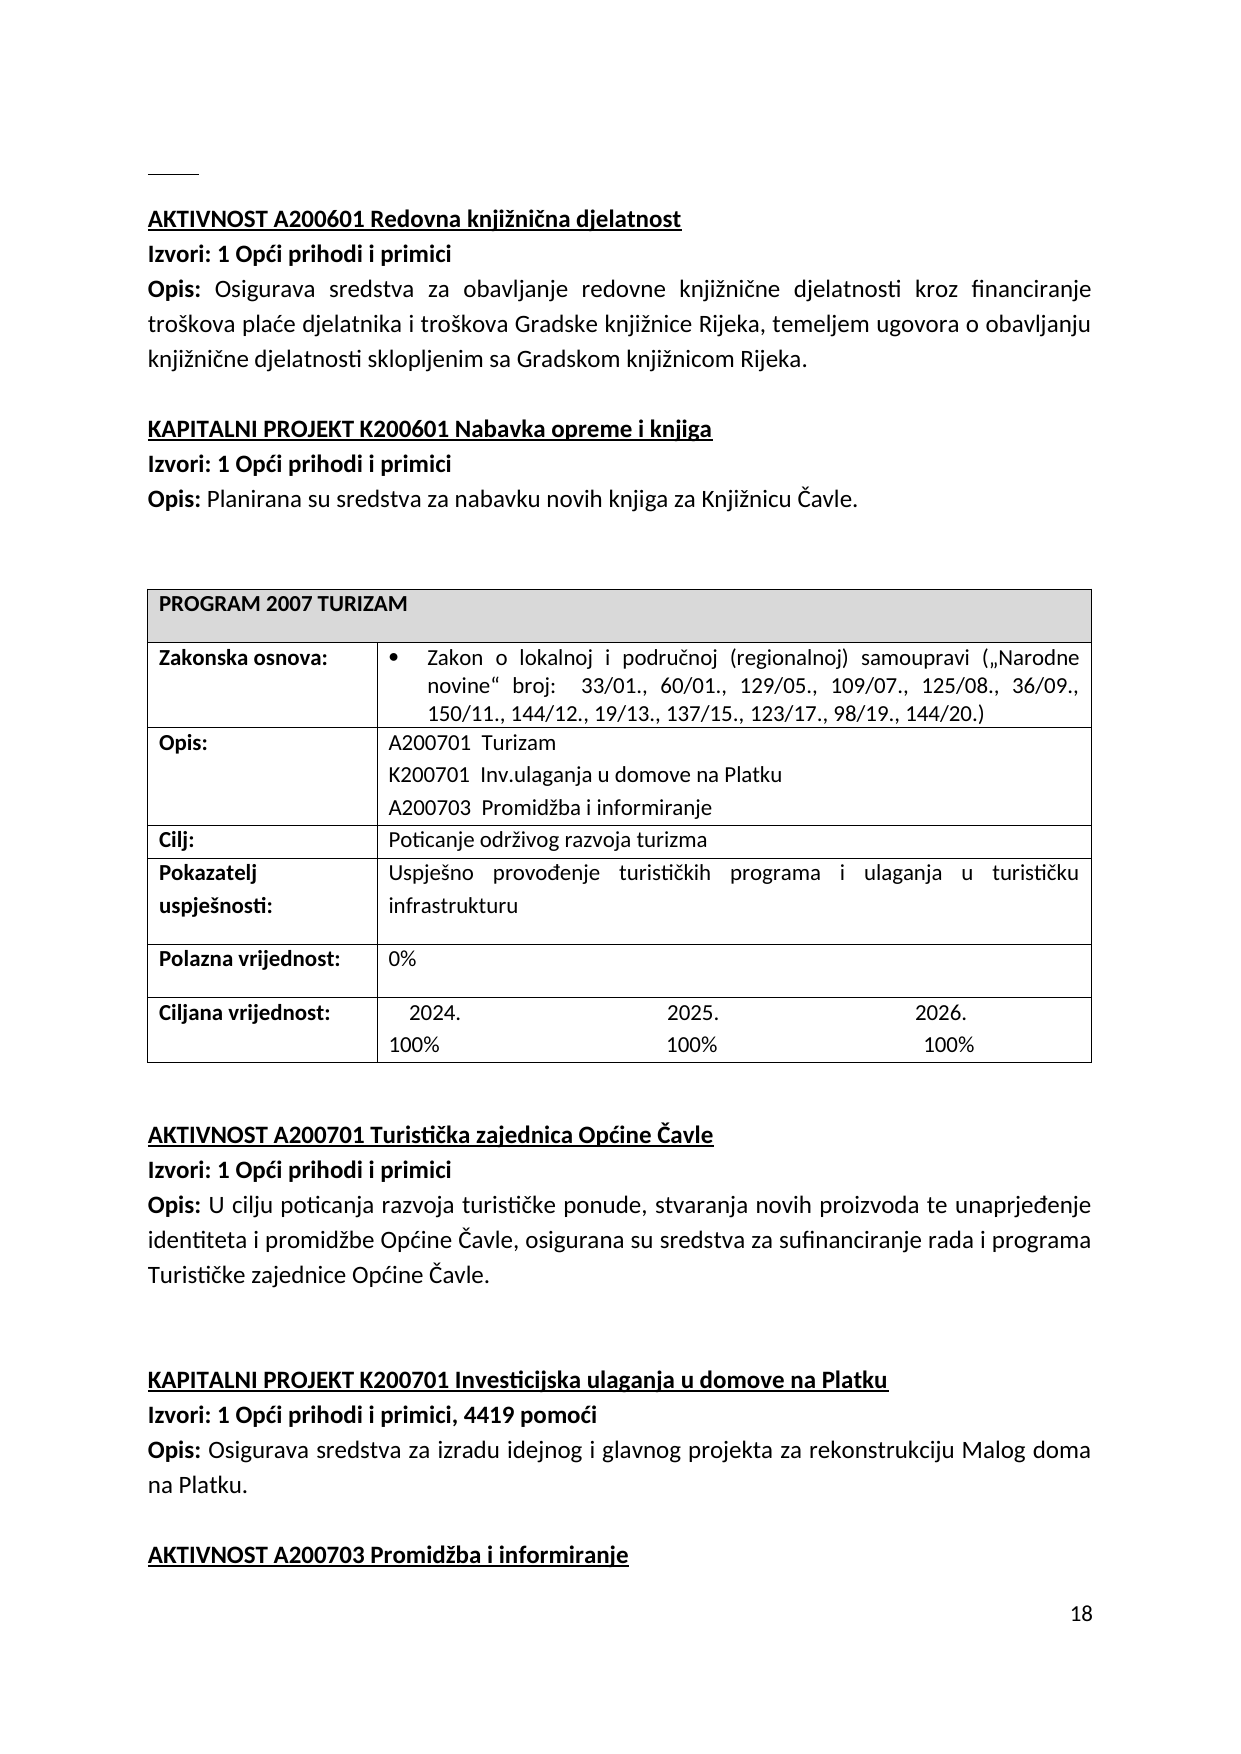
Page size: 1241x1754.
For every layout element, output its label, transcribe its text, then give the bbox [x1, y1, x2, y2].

table_cell Zakonska osnova: [148, 643, 377, 727]
table_cell Ciljana vrijednost: [148, 998, 377, 1062]
text Izvori: 1 Opći prihodi i primici [148, 238, 1093, 269]
text Izvori: 1 Opći prihodi i primici, 4419 pomoći [148, 1399, 1093, 1430]
table_cell Uspješno provođenje turističkih programa i ulaganja u turističku infrastrukturu [378, 859, 1091, 943]
text KAPITALNI PROJEKT K200601 Nabavka opreme i knjiga [148, 413, 1093, 444]
text AKTIVNOST A200703 Promidžba i informiranje [148, 1539, 1093, 1570]
text Opis: Osigurava sredstva za obavljanje redovne knjižnične djelatnosti kroz financiranje troškova plaće djelatnika i troškova Gradske knjižnice Rijeka, temeljem ugovora o obavljanju knjižnične djelatnosti sklopljenim sa Gradskom knjižnicom Rijeka. [148, 273, 1093, 374]
table_cell A200701 Turizam K200701 Inv.ulaganja u domove na Platku A200703 Promidžba i informiranje [378, 728, 1091, 824]
text Opis: Osigurava sredstva za izradu idejnog i glavnog projekta za rekonstrukciju Malog doma na Platku. [148, 1434, 1093, 1500]
table_cell Poticanje održivog razvoja turizma [378, 826, 1091, 857]
text Opis: Planirana su sredstva za nabavku novih knjiga za Knjižnicu Čavle. [148, 483, 1093, 514]
table_cell Cilj: [148, 826, 377, 857]
table_cell Pokazatelj uspješnosti: [148, 859, 377, 943]
table_cell Polazna vrijednost: [148, 945, 377, 997]
text Izvori: 1 Opći prihodi i primici [148, 1154, 1093, 1185]
table_header PROGRAM 2007 TURIZAM [148, 590, 1091, 642]
table_cell Opis: [148, 728, 377, 824]
table_cell Zakon o lokalnoj i područnoj (regionalnoj) samoupravi („Narodne novine“ broj: 33/01., 60/01., 129/05., 109/07., 125/08., 36/09., 150/11., 144/12., 19/13., 137/15., 123/17., 98/19., 144/20.) [378, 643, 1091, 727]
text KAPITALNI PROJEKT K200701 Investicijska ulaganja u domove na Platku [148, 1364, 1093, 1395]
text Izvori: 1 Opći prihodi i primici [148, 448, 1093, 479]
text Opis: U cilju poticanja razvoja turističke ponude, stvaranja novih proizvoda te unaprjeđenje identiteta i promidžbe Općine Čavle, osigurana su sredstva za sufinanciranje rada i programa Turističke zajednice Općine Čavle. [148, 1189, 1093, 1290]
table_cell 2024. 2025. 2026. 100% 100% 100% [378, 998, 1091, 1062]
table_cell 0% [378, 945, 1091, 997]
text AKTIVNOST A200701 Turistička zajednica Općine Čavle [148, 1119, 1093, 1150]
text AKTIVNOST A200601 Redovna knjižnična djelatnost [148, 203, 1093, 234]
